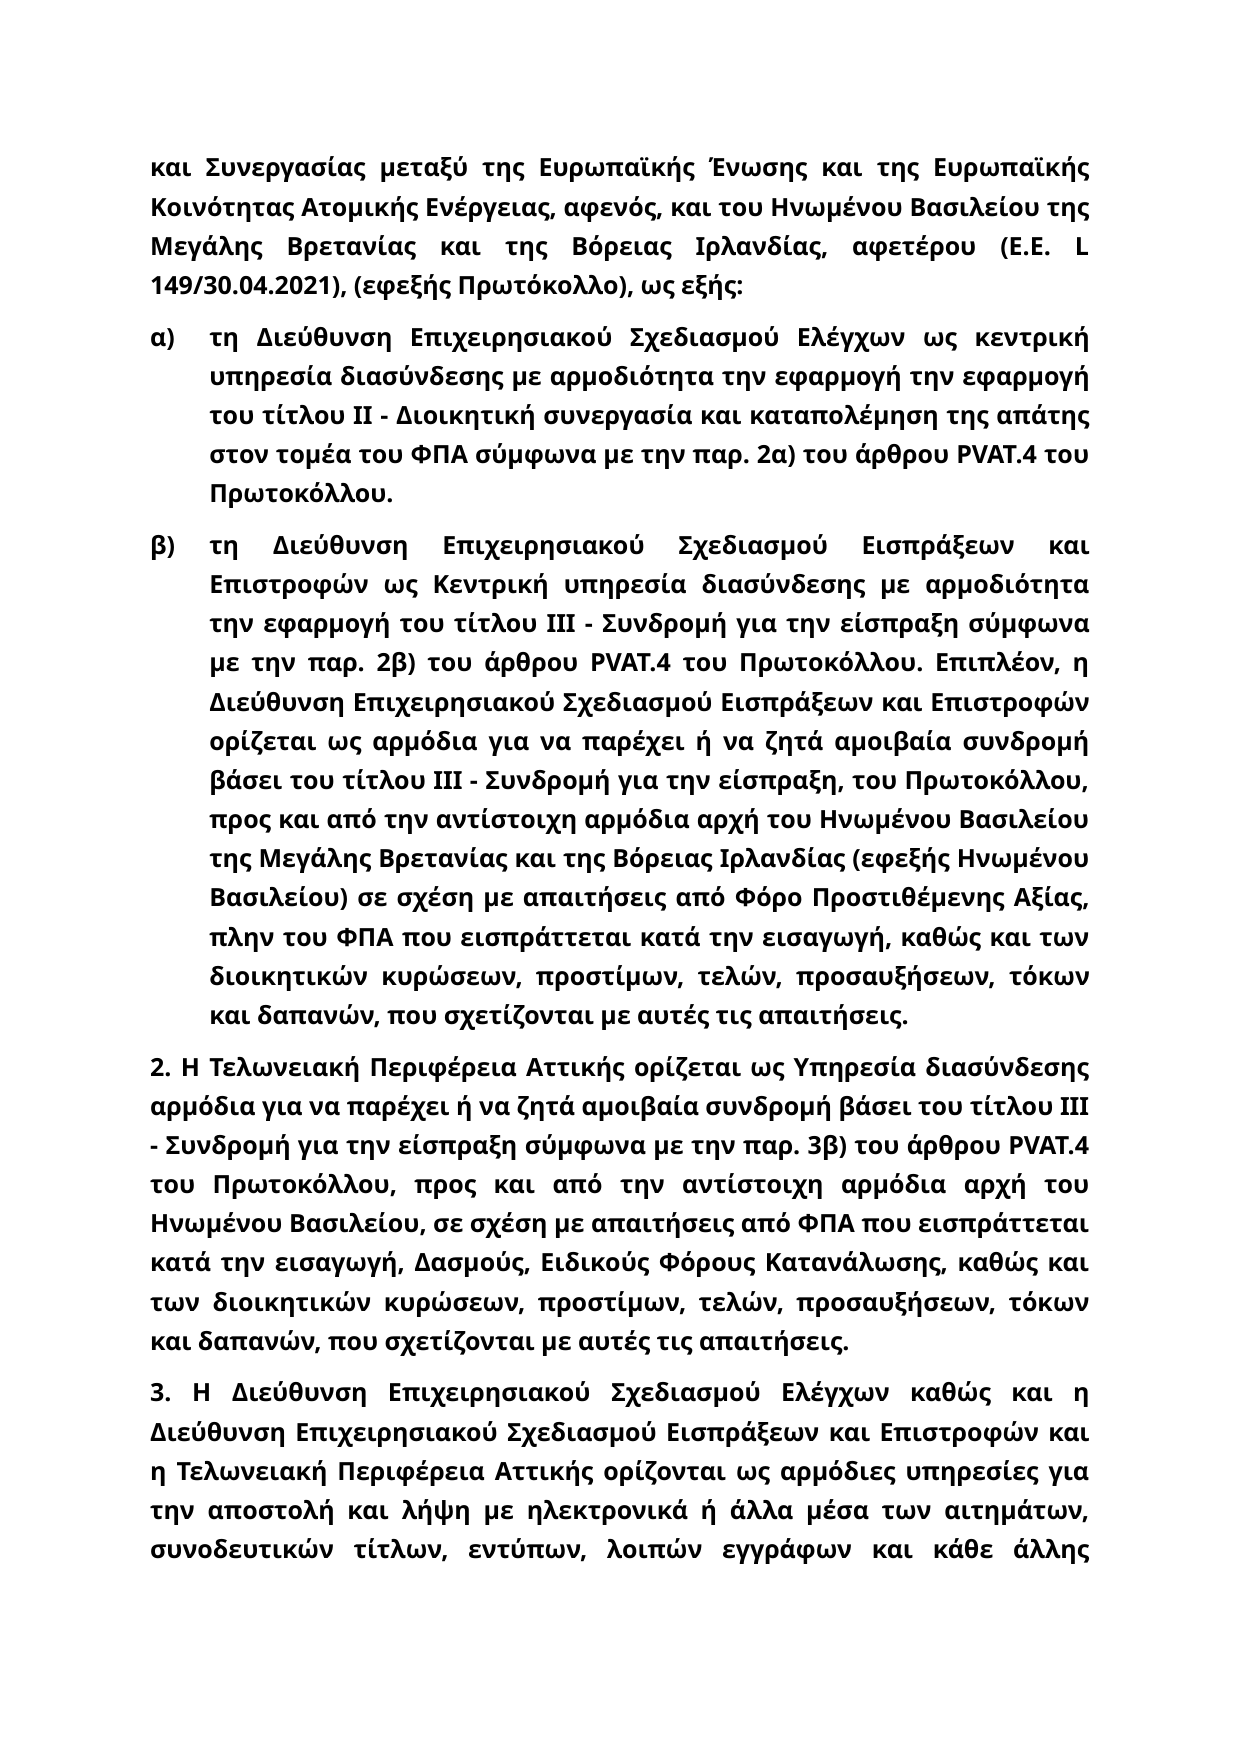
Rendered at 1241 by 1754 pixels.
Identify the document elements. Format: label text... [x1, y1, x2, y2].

list α) τη Διεύθυνση Επιχειρησιακού Σχεδιασμού Ελέγχων ως κεντρική υπηρεσία διασύνδεσης με αρμοδιότητα την εφαρμογή την εφαρμογή του τίτλου II - Διοικητική συνεργασία και καταπολέμηση της απάτης στον τομέα του ΦΠΑ σύμφωνα με την παρ. 2α) του άρθρου PVAT.4 του Πρωτοκόλλου. [150, 319, 1090, 510]
text και Συνεργασίας μεταξύ της Ευρωπαϊκής Ένωσης και της Ευρωπαϊκής Κοινότητας Ατομικής Ενέργειας, αφενός, και του Ηνωμένου Βασιλείου της Μεγάλης Βρετανίας και της Βόρειας Ιρλανδίας, αφετέρου (E.E. L 149/30.04.2021), (εφεξής Πρωτόκολλο), ως εξής: [150, 150, 1090, 302]
list β) τη Διεύθυνση Επιχειρησιακού Σχεδιασμού Εισπράξεων και Επιστροφών ως Κεντρική υπηρεσία διασύνδεσης με αρμοδιότητα την εφαρμογή του τίτλου III - Συνδρομή για την είσπραξη σύμφωνα με την παρ. 2β) του άρθρου PVAT.4 του Πρωτοκόλλου. Επιπλέον, η Διεύθυνση Επιχειρησιακού Σχεδιασμού Εισπράξεων και Επιστροφών ορίζεται ως αρμόδια για να παρέχει ή να ζητά αμοιβαία συνδρομή βάσει του τίτλου III - Συνδρομή για την είσπραξη, του Πρωτοκόλλου, προς και από την αντίστοιχη αρμόδια αρχή του Ηνωμένου Βασιλείου της Μεγάλης Βρετανίας και της Βόρειας Ιρλανδίας (εφεξής Ηνωμένου Βασιλείου) σε σχέση με απαιτήσεις από Φόρο Προστιθέμενης Αξίας, πλην του ΦΠΑ που εισπράττεται κατά την εισαγωγή, καθώς και των διοικητικών κυρώσεων, προστίμων, τελών, προσαυξήσεων, τόκων και δαπανών, που σχετίζονται με αυτές τις απαιτήσεις. [150, 527, 1090, 1032]
text 3. Η Διεύθυνση Επιχειρησιακού Σχεδιασμού Ελέγχων καθώς και η Διεύθυνση Επιχειρησιακού Σχεδιασμού Εισπράξεων και Επιστροφών και η Τελωνειακή Περιφέρεια Αττικής ορίζονται ως αρμόδιες υπηρεσίες για την αποστολή και λήψη με ηλεκτρονικά ή άλλα μέσα των αιτημάτων, συνοδευτικών τίτλων, εντύπων, λοιπών εγγράφων και κάθε άλλης [150, 1375, 1090, 1566]
text 2. Η Τελωνειακή Περιφέρεια Αττικής ορίζεται ως Υπηρεσία διασύνδεσης αρμόδια για να παρέχει ή να ζητά αμοιβαία συνδρομή βάσει του τίτλου III - Συνδρομή για την είσπραξη σύμφωνα με την παρ. 3β) του άρθρου PVAT.4 του Πρωτοκόλλου, προς και από την αντίστοιχη αρμόδια αρχή του Ηνωμένου Βασιλείου, σε σχέση με απαιτήσεις από ΦΠΑ που εισπράττεται κατά την εισαγωγή, Δασμούς, Ειδικούς Φόρους Κατανάλωσης, καθώς και των διοικητικών κυρώσεων, προστίμων, τελών, προσαυξήσεων, τόκων και δαπανών, που σχετίζονται με αυτές τις απαιτήσεις. [150, 1049, 1090, 1357]
